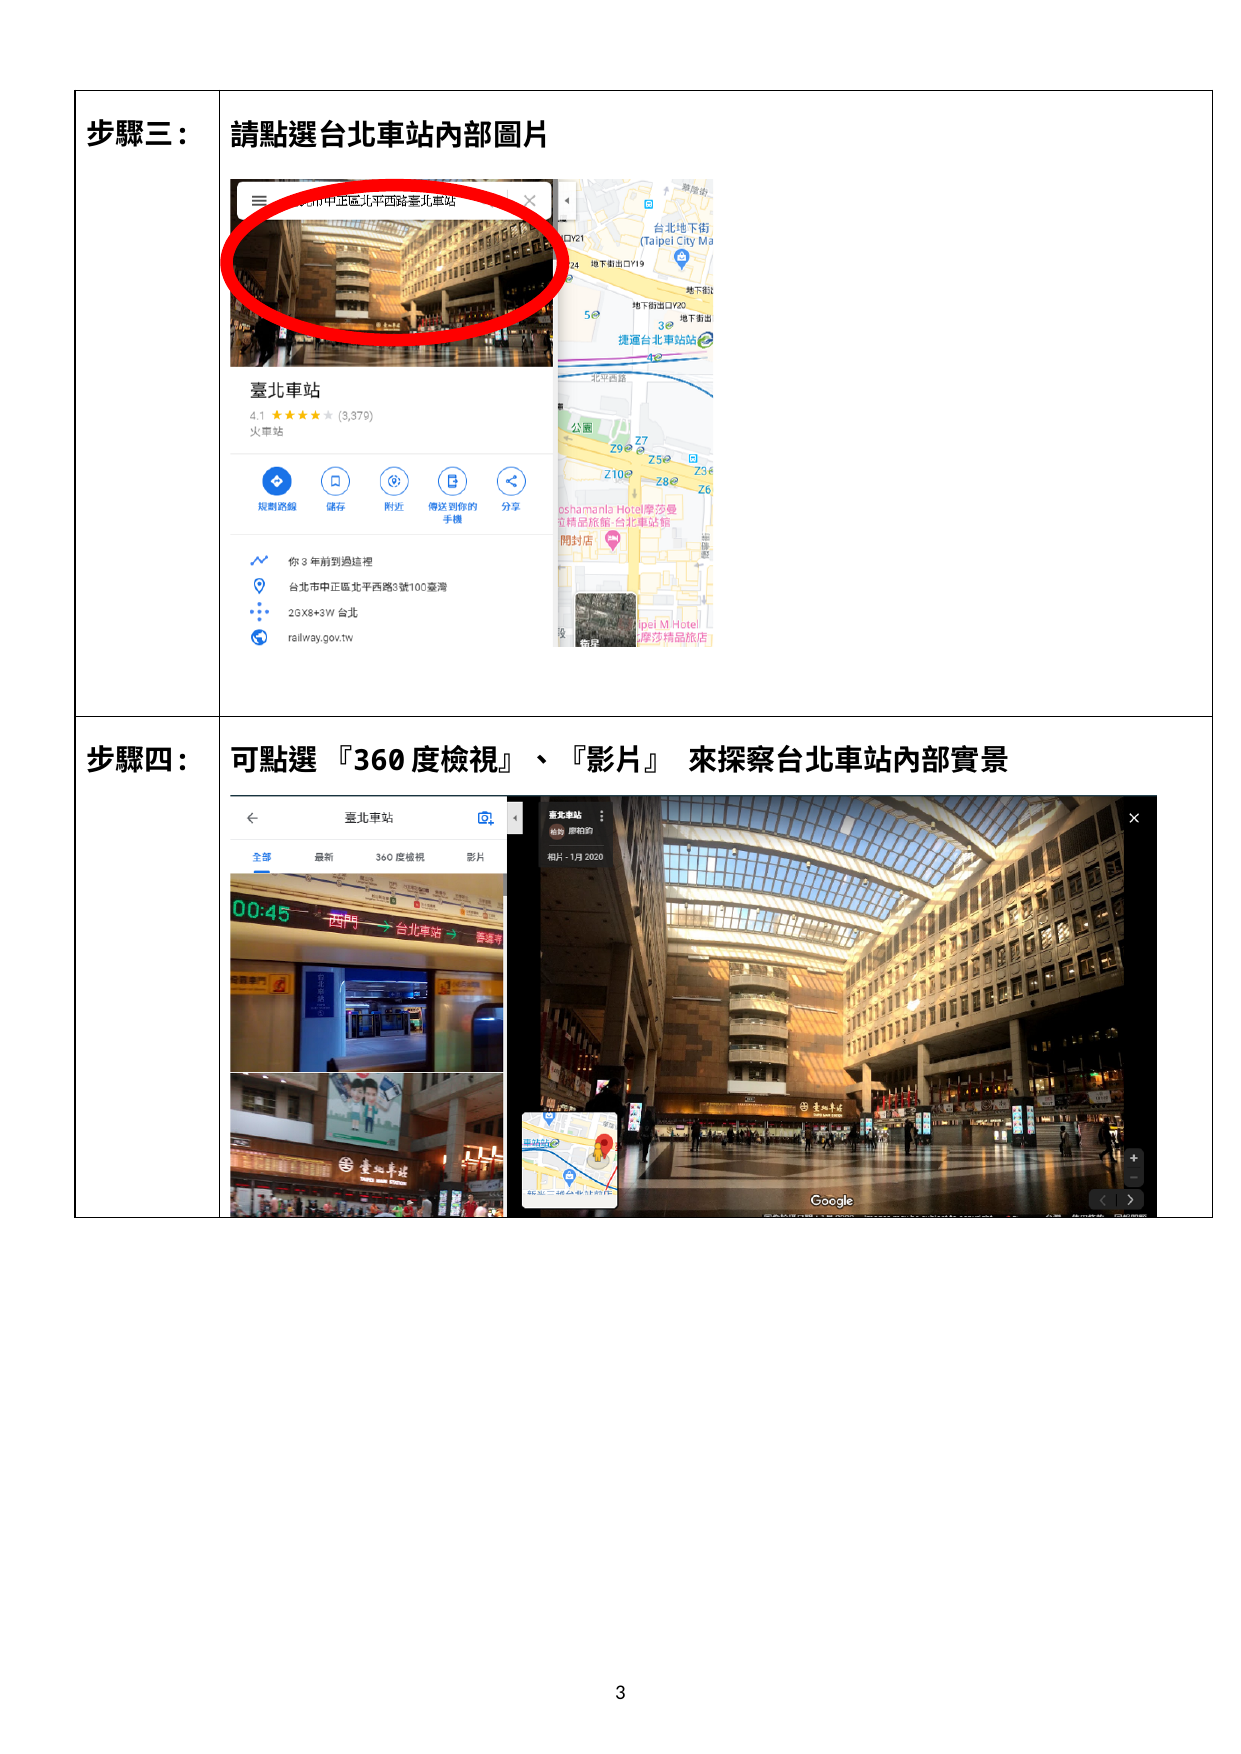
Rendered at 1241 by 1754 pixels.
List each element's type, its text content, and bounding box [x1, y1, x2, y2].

table_header 步驟三: [76, 91, 219, 716]
table_cell 步驟四: [76, 717, 219, 1217]
table_header 請點選台北車站內部圖片 [220, 91, 1212, 716]
table_cell 可點選 『360度檢視』、『影片』 來探察台北車站內部實景 [220, 717, 1212, 1217]
